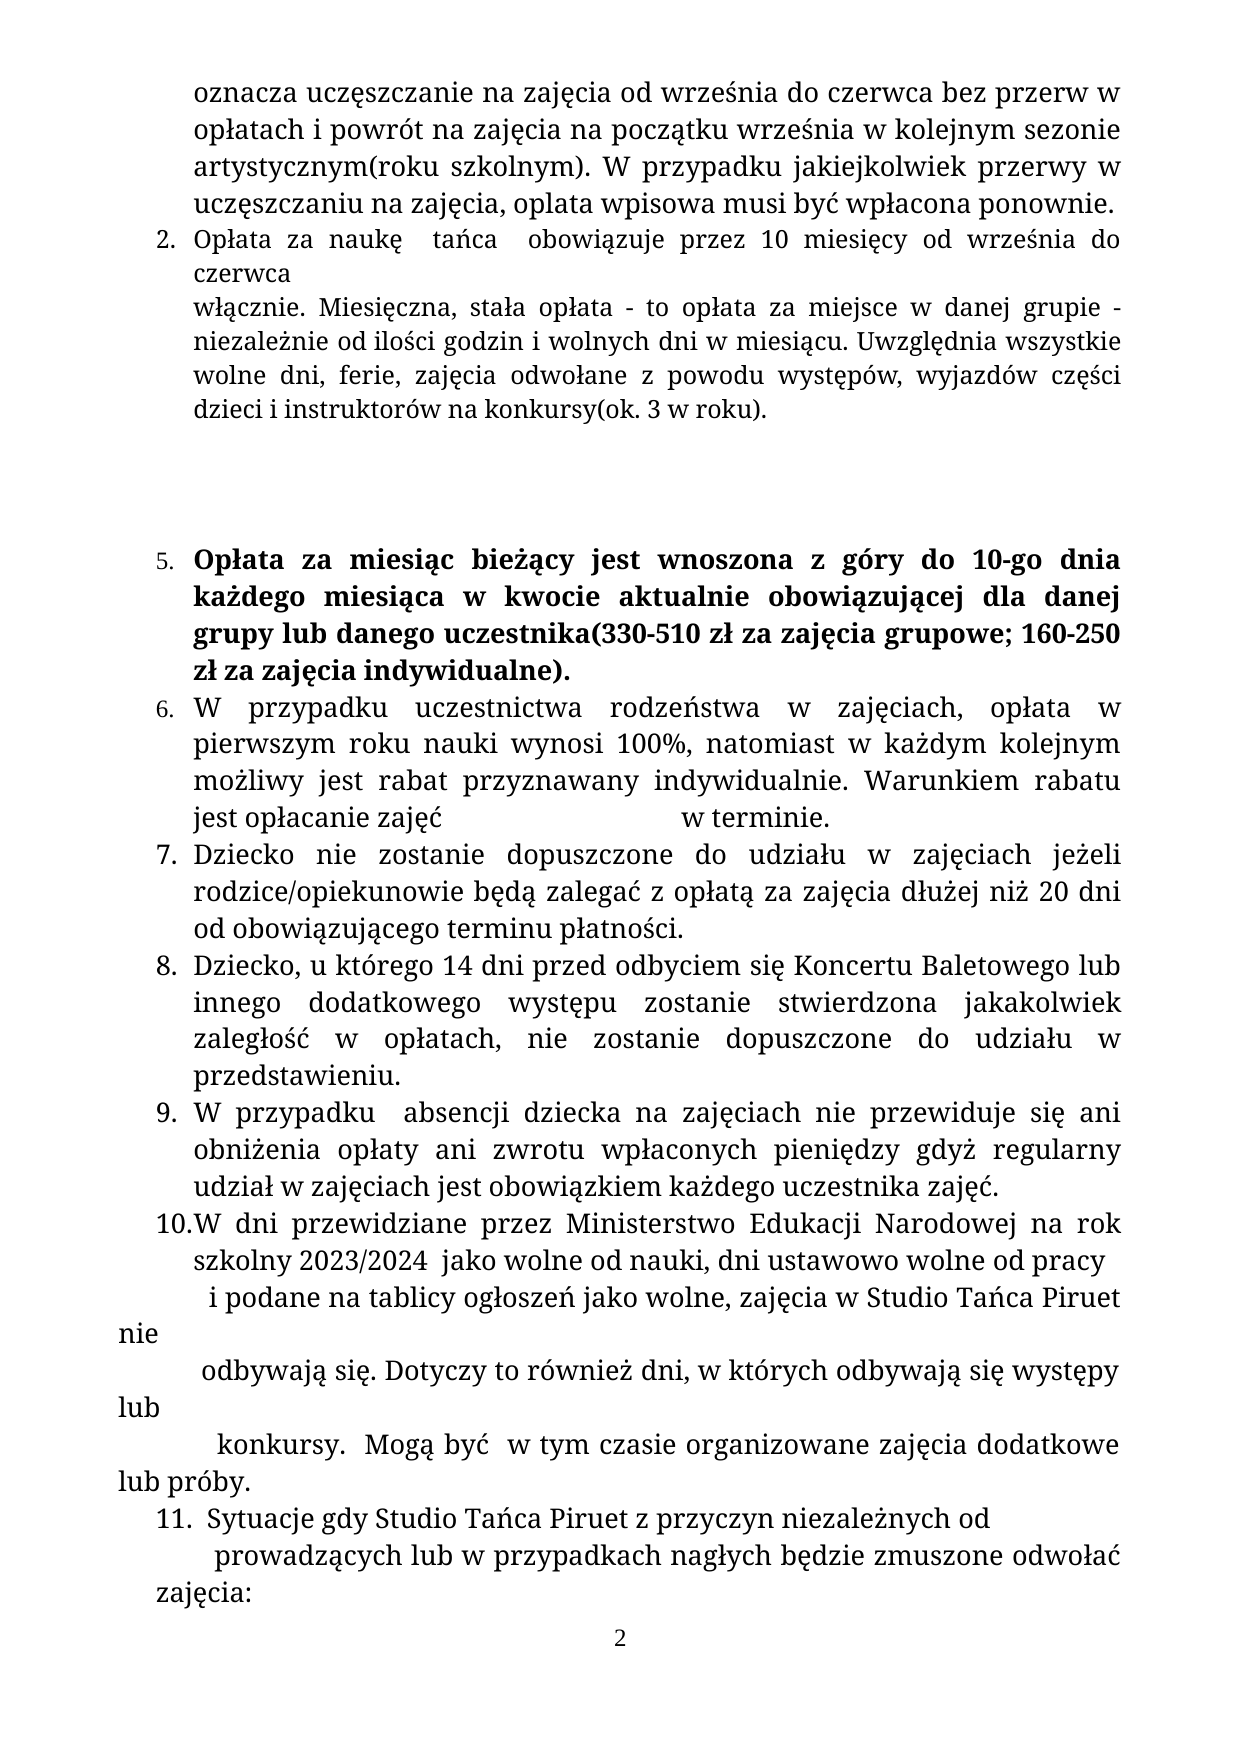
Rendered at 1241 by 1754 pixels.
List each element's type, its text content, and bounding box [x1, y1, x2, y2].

list Opłata za miesiąc bieżący jest wnoszona z góry do 10-go dnia każdego miesiąca w kwocie aktualnie obowiązującej dla danej grupy lub danego uczestnika(330-510 zł za zajęcia grupowe; 160-250 zł za zajęcia indywidualne). [156, 541, 1122, 688]
list Dziecko nie zostanie dopuszczone do udziału w zajęciach jeżeli rodzice/opiekunowie będą zalegać z opłatą za zajęcia dłużej niż 20 dni od obowiązującego terminu płatności. [156, 836, 1122, 946]
list W przypadku uczestnictwa rodzeństwa w zajęciach, opłata w pierwszym roku nauki wynosi 100%, natomiast w każdym kolejnym możliwy jest rabat przyznawany indywidualnie. Warunkiem rabatu jest opłacanie zajęć w terminie. [156, 688, 1122, 836]
list W dni przewidziane przez Ministerstwo Edukacji Narodowej na rok szkolny 2023/2024 jako wolne od nauki, dni ustawowo wolne od pracy [156, 1204, 1122, 1278]
list Dziecko, u którego 14 dni przed odbyciem się Koncertu Baletowego lub innego dodatkowego występu zostanie stwierdzona jakakolwiek zaległość w opłatach, nie zostanie dopuszczone do udziału w przedstawieniu. [156, 946, 1122, 1094]
text odbywają się. Dotyczy to również dni, w których odbywają się występy lub [118, 1352, 1122, 1426]
text i podane na tablicy ogłoszeń jako wolne, zajęcia w Studio Tańca Piruet nie [118, 1278, 1122, 1352]
text 11. Sytuacje gdy Studio Tańca Piruet z przyczyn niezależnych od [156, 1499, 1122, 1536]
list W przypadku absencji dziecka na zajęciach nie przewiduje się ani obniżenia opłaty ani zwrotu wpłaconych pieniędzy gdyż regularny udział w zajęciach jest obowiązkiem każdego uczestnika zajęć. [156, 1094, 1122, 1204]
text włącznie. Miesięczna, stała opłata - to opłata za miejsce w danej grupie - niezależnie od ilości godzin i wolnych dni w miesiącu. Uwzględnia wszystkie wolne dni, ferie, zajęcia odwołane z powodu występów, wyjazdów części dzieci i instruktorów na konkursy(ok. 3 w roku). [193, 289, 1122, 426]
list Opłata za naukę tańca obowiązuje przez 10 miesięcy od września do czerwca [156, 221, 1122, 289]
text konkursy. Mogą być w tym czasie organizowane zajęcia dodatkowe lub próby. [118, 1426, 1122, 1499]
text prowadzących lub w przypadkach nagłych będzie zmuszone odwołać zajęcia: [156, 1536, 1122, 1610]
list oznacza uczęszczanie na zajęcia od września do czerwca bez przerw w opłatach i powrót na zajęcia na początku września w kolejnym sezonie artystycznym(roku szkolnym). W przypadku jakiejkolwiek przerwy w uczęszczaniu na zajęcia, oplata wpisowa musi być wpłacona ponownie. [156, 74, 1122, 221]
